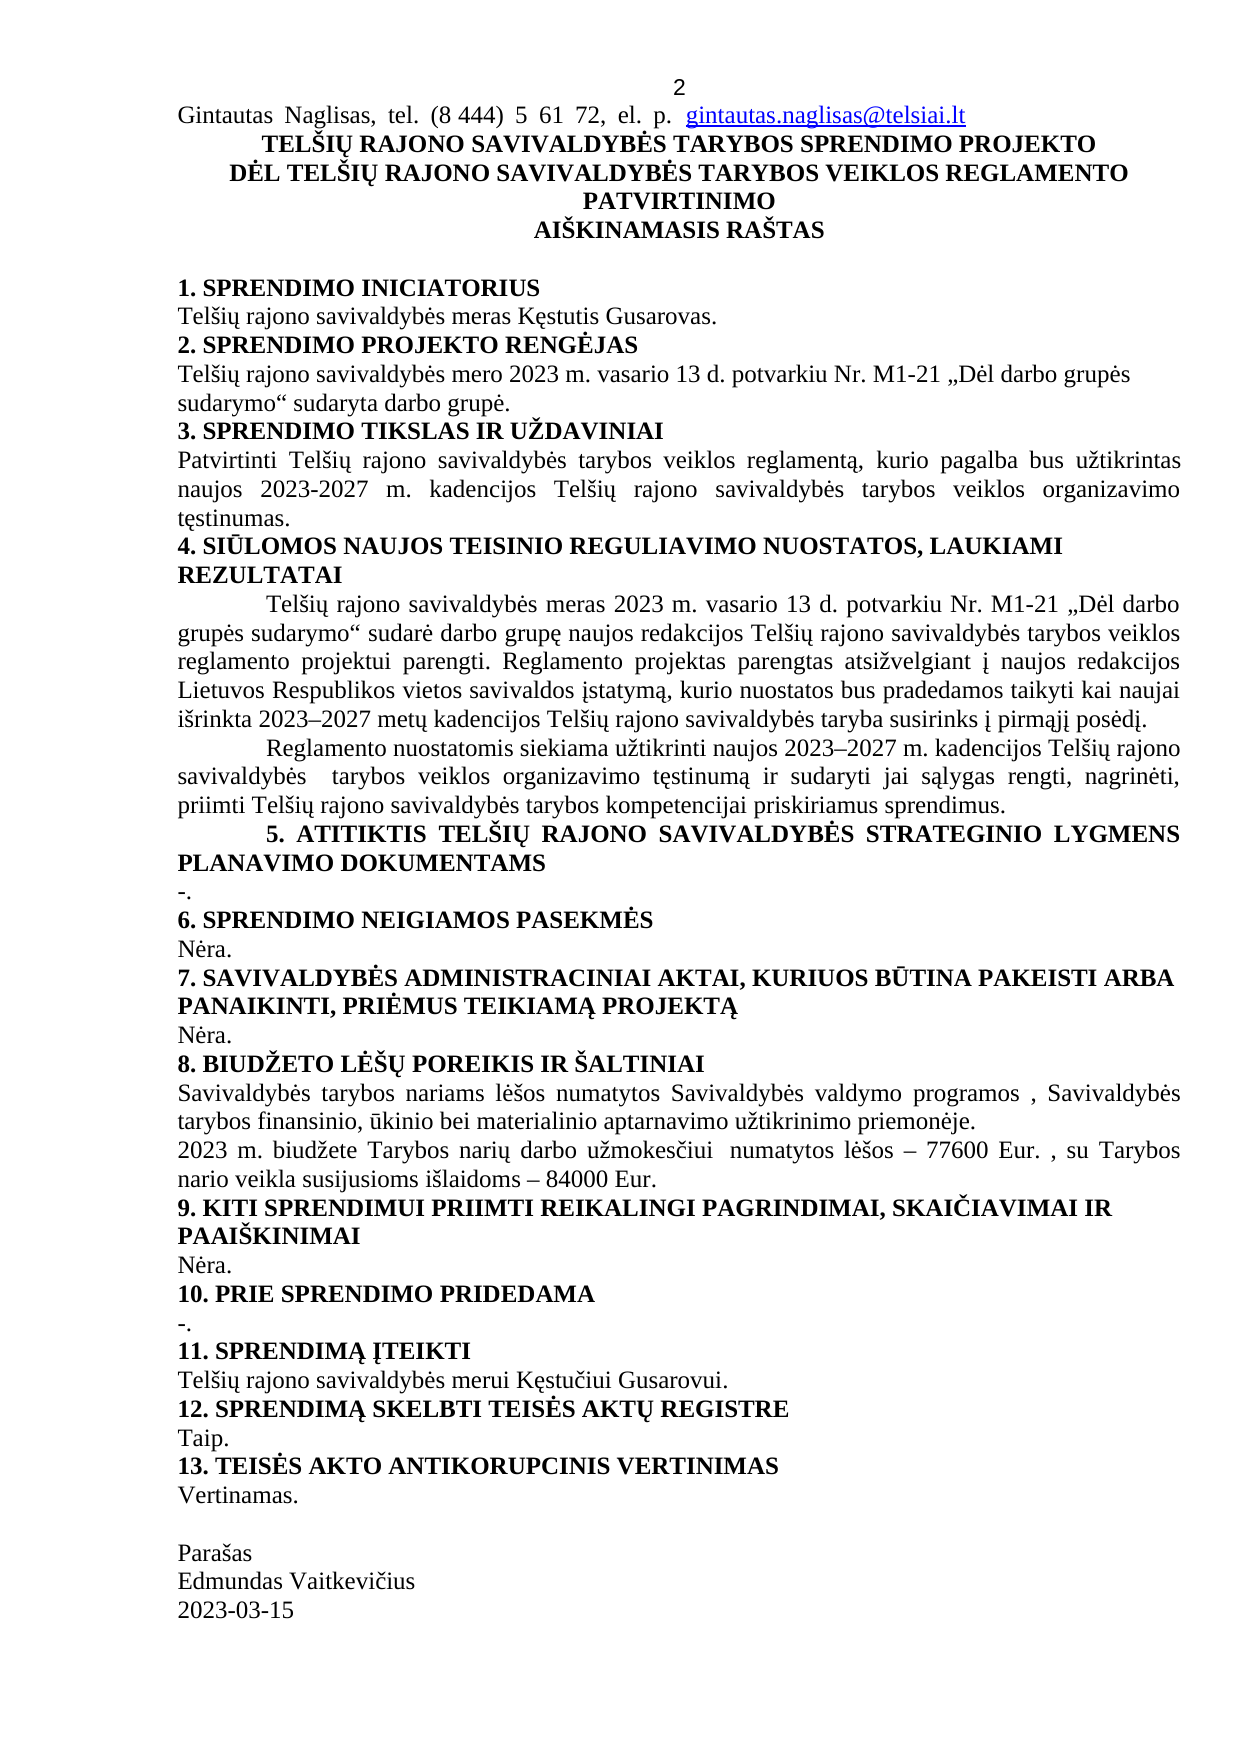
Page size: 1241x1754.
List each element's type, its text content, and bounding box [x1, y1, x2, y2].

text 2023 m. biudžete Tarybos narių darbo užmokesčiui numatytos lėšos – 77600 Eur. , su Tarybos nario veikla susijusioms išlaidoms – 84000 Eur. [177, 1135, 1181, 1193]
text -. [177, 1308, 1181, 1336]
text 2023-03-15 [177, 1595, 1181, 1624]
text 9. KITI SPRENDIMUI PRIIMTI REIKALINGI PAGRINDIMAI, SKAIČIAVIMAI IR PAAIŠKINIMAI [177, 1193, 1181, 1250]
text 3. SPRENDIMO TIKSLAS IR UŽDAVINIAI [177, 416, 1181, 445]
text 13. TEISĖS AKTO ANTIKORUPCINIS VERTINIMAS [177, 1451, 1181, 1480]
text 1. SPRENDIMO INICIATORIUS [177, 273, 1181, 301]
text Reglamento nuostatomis siekiama užtikrinti naujos 2023–2027 m. kadencijos Telšių rajono savivaldybės tarybos veiklos organizavimo tęstinumą ir sudaryti jai sąlygas rengti, nagrinėti, priimti Telšių rajono savivaldybės tarybos kompetencijai priskiriamus sprendimus. [177, 733, 1181, 819]
text Nėra. [177, 1020, 1181, 1049]
text Nėra. [177, 934, 1181, 963]
text Edmundas Vaitkevičius [177, 1566, 1181, 1595]
text 5. ATITIKTIS TELŠIŲ RAJONO SAVIVALDYBĖS STRATEGINIO LYGMENS PLANAVIMO DOKUMENTAMS [177, 819, 1181, 876]
text Taip. [177, 1423, 1181, 1451]
text 10. PRIE SPRENDIMO PRIDEDAMA [177, 1279, 1181, 1308]
text Nėra. [177, 1250, 1181, 1279]
text Telšių rajono savivaldybės mero 2023 m. vasario 13 d. potvarkiu Nr. M1-21 „Dėl darbo grupės sudarymo“ sudaryta darbo grupė. [177, 359, 1181, 416]
text Savivaldybės tarybos nariams lėšos numatytos Savivaldybės valdymo programos , Savivaldybės tarybos finansinio, ūkinio bei materialinio aptarnavimo užtikrinimo priemonėje. [177, 1078, 1181, 1135]
text 4. SIŪLOMOS NAUJOS TEISINIO REGULIAVIMO NUOSTATOS, LAUKIAMI REZULTATAI [177, 531, 1181, 589]
text Gintautas Naglisas, tel. (8 444) 5 61 72, el. p. gintautas.naglisas@telsiai.lt [177, 100, 1181, 129]
text Telšių rajono savivaldybės merui Kęstučiui Gusarovui. [177, 1365, 1181, 1394]
text Parašas [177, 1538, 1181, 1566]
text 7. SAVIVALDYBĖS ADMINISTRACINIAI AKTAI, KURIUOS BŪTINA PAKEISTI ARBA PANAIKINTI, PRIĖMUS TEIKIAMĄ PROJEKTĄ [177, 963, 1181, 1020]
text 8. BIUDŽETO LĖŠŲ POREIKIS IR ŠALTINIAI [177, 1049, 1181, 1078]
text Patvirtinti Telšių rajono savivaldybės tarybos veiklos reglamentą, kurio pagalba bus užtikrintas naujos 2023-2027 m. kadencijos Telšių rajono savivaldybės tarybos veiklos organizavimo tęstinumas. [177, 445, 1181, 531]
text DĖL TELŠIŲ RAJONO SAVIVALDYBĖS TARYBOS VEIKLOS REGLAMENTO PATVIRTINIMO [177, 158, 1181, 215]
text 2. SPRENDIMO PROJEKTO RENGĖJAS [177, 330, 1181, 359]
text Telšių rajono savivaldybės meras Kęstutis Gusarovas. [177, 301, 1181, 330]
text Telšių rajono savivaldybės meras 2023 m. vasario 13 d. potvarkiu Nr. M1-21 „Dėl darbo grupės sudarymo“ sudarė darbo grupę naujos redakcijos Telšių rajono savivaldybės tarybos veiklos reglamento projektui parengti. Reglamento projektas parengtas atsižvelgiant į naujos redakcijos Lietuvos Respublikos vietos savivaldos įstatymą, kurio nuostatos bus pradedamos taikyti kai naujai išrinkta 2023–2027 metų kadencijos Telšių rajono savivaldybės taryba susirinks į pirmąjį posėdį. [177, 589, 1181, 733]
text 12. SPRENDIMĄ SKELBTI TEISĖS AKTŲ REGISTRE [177, 1394, 1181, 1423]
text Vertinamas. [177, 1480, 1181, 1509]
text AIŠKINAMASIS RAŠTAS [177, 215, 1181, 244]
text 11. SPRENDIMĄ ĮTEIKTI [177, 1336, 1181, 1365]
text TELŠIŲ RAJONO SAVIVALDYBĖS TARYBOS SPRENDIMO PROJEKTO [177, 129, 1181, 158]
text -. [177, 876, 1181, 905]
text 6. SPRENDIMO NEIGIAMOS PASEKMĖS [177, 905, 1181, 934]
